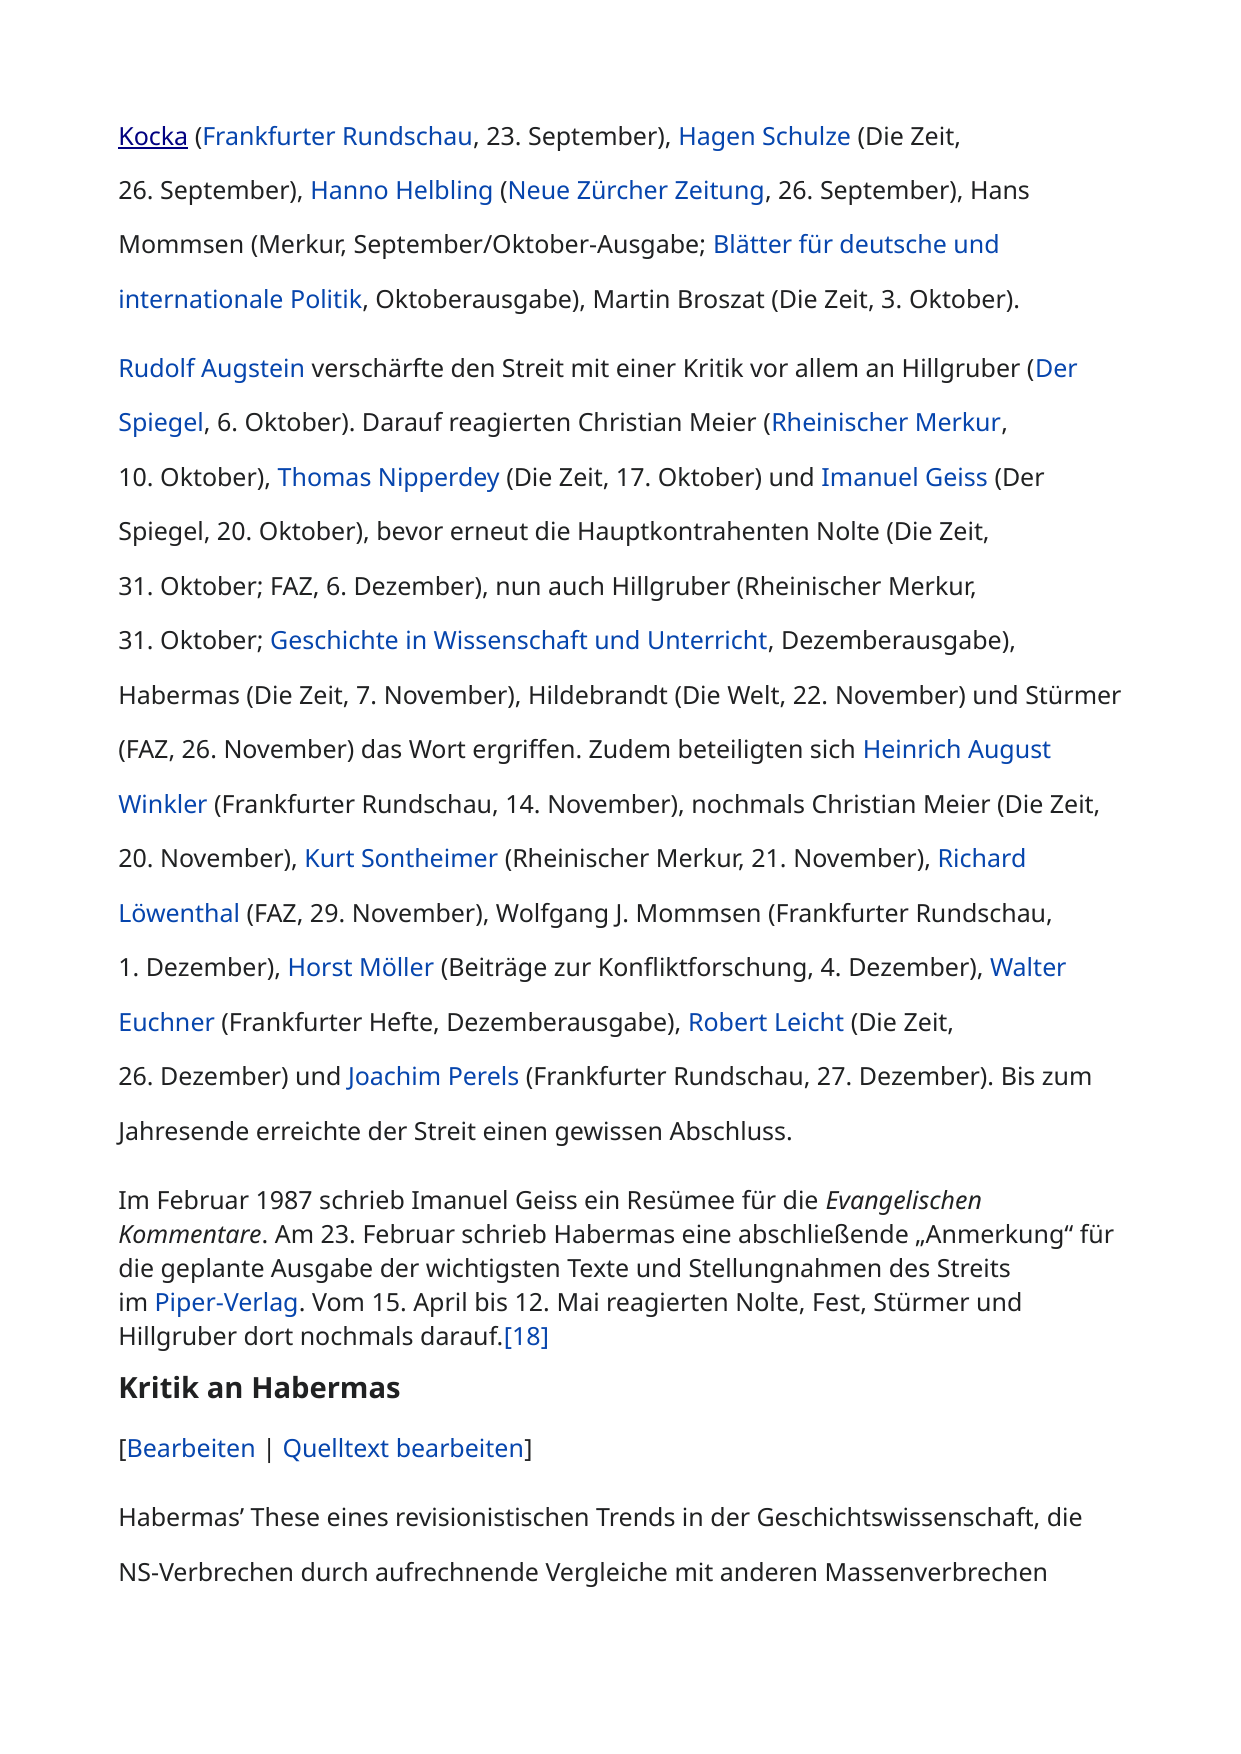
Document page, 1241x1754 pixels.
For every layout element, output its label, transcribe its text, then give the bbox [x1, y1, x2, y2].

text [Bearbeiten | Quelltext bearbeiten] [118, 1431, 1122, 1465]
text Habermas’ These eines revisionistischen Trends in der Geschichtswissenschaft, die NS-Verbrechen durch aufrechnende Vergleiche mit anderen Massenverbrechen [118, 1500, 1122, 1588]
text Kocka (Frankfurter Rundschau, 23. September), Hagen Schulze (Die Zeit, 26. September), Hanno Helbling (Neue Zürcher Zeitung, 26. September), Hans Mommsen (Merkur, September/Oktober-Ausgabe; Blätter für deutsche und internationale Politik, Oktoberausgabe), Martin Broszat (Die Zeit, 3. Oktober). [118, 118, 1122, 316]
text Rudolf Augstein verschärfte den Streit mit einer Kritik vor allem an Hillgruber (Der Spiegel, 6. Oktober). Darauf reagierten Christian Meier (Rheinischer Merkur, 10. Oktober), Thomas Nipperdey (Die Zeit, 17. Oktober) und Imanuel Geiss (Der Spiegel, 20. Oktober), bevor erneut die Hauptkontrahenten Nolte (Die Zeit, 31. Oktober; FAZ, 6. Dezember), nun auch Hillgruber (Rheinischer Merkur, 31. Oktober; Geschichte in Wissenschaft und Unterricht, Dezemberausgabe), Habermas (Die Zeit, 7. November), Hildebrandt (Die Welt, 22. November) und Stürmer (FAZ, 26. November) das Wort ergriffen. Zudem beteiligten sich Heinrich August Winkler (Frankfurter Rundschau, 14. November), nochmals Christian Meier (Die Zeit, 20. November), Kurt Sontheimer (Rheinischer Merkur, 21. November), Richard Löwenthal (FAZ, 29. November), Wolfgang J. Mommsen (Frankfurter Rundschau, 1. Dezember), Horst Möller (Beiträge zur Konfliktforschung, 4. Dezember), Walter Euchner (Frankfurter Hefte, Dezemberausgabe), Robert Leicht (Die Zeit, 26. Dezember) und Joachim Perels (Frankfurter Rundschau, 27. Dezember). Bis zum Jahresende erreichte der Streit einen gewissen Abschluss. [118, 351, 1122, 1147]
subtitle Kritik an Habermas [118, 1367, 1122, 1407]
text Im Februar 1987 schrieb Imanuel Geiss ein Resümee für die Evangelischen Kommentare. Am 23. Februar schrieb Habermas eine abschließende „Anmerkung“ für die geplante Ausgabe der wichtigsten Texte und Stellungnahmen des Streits im Piper-Verlag. Vom 15. April bis 12. Mai reagierten Nolte, Fest, Stürmer und Hillgruber dort nochmals darauf.[18] [118, 1182, 1122, 1353]
